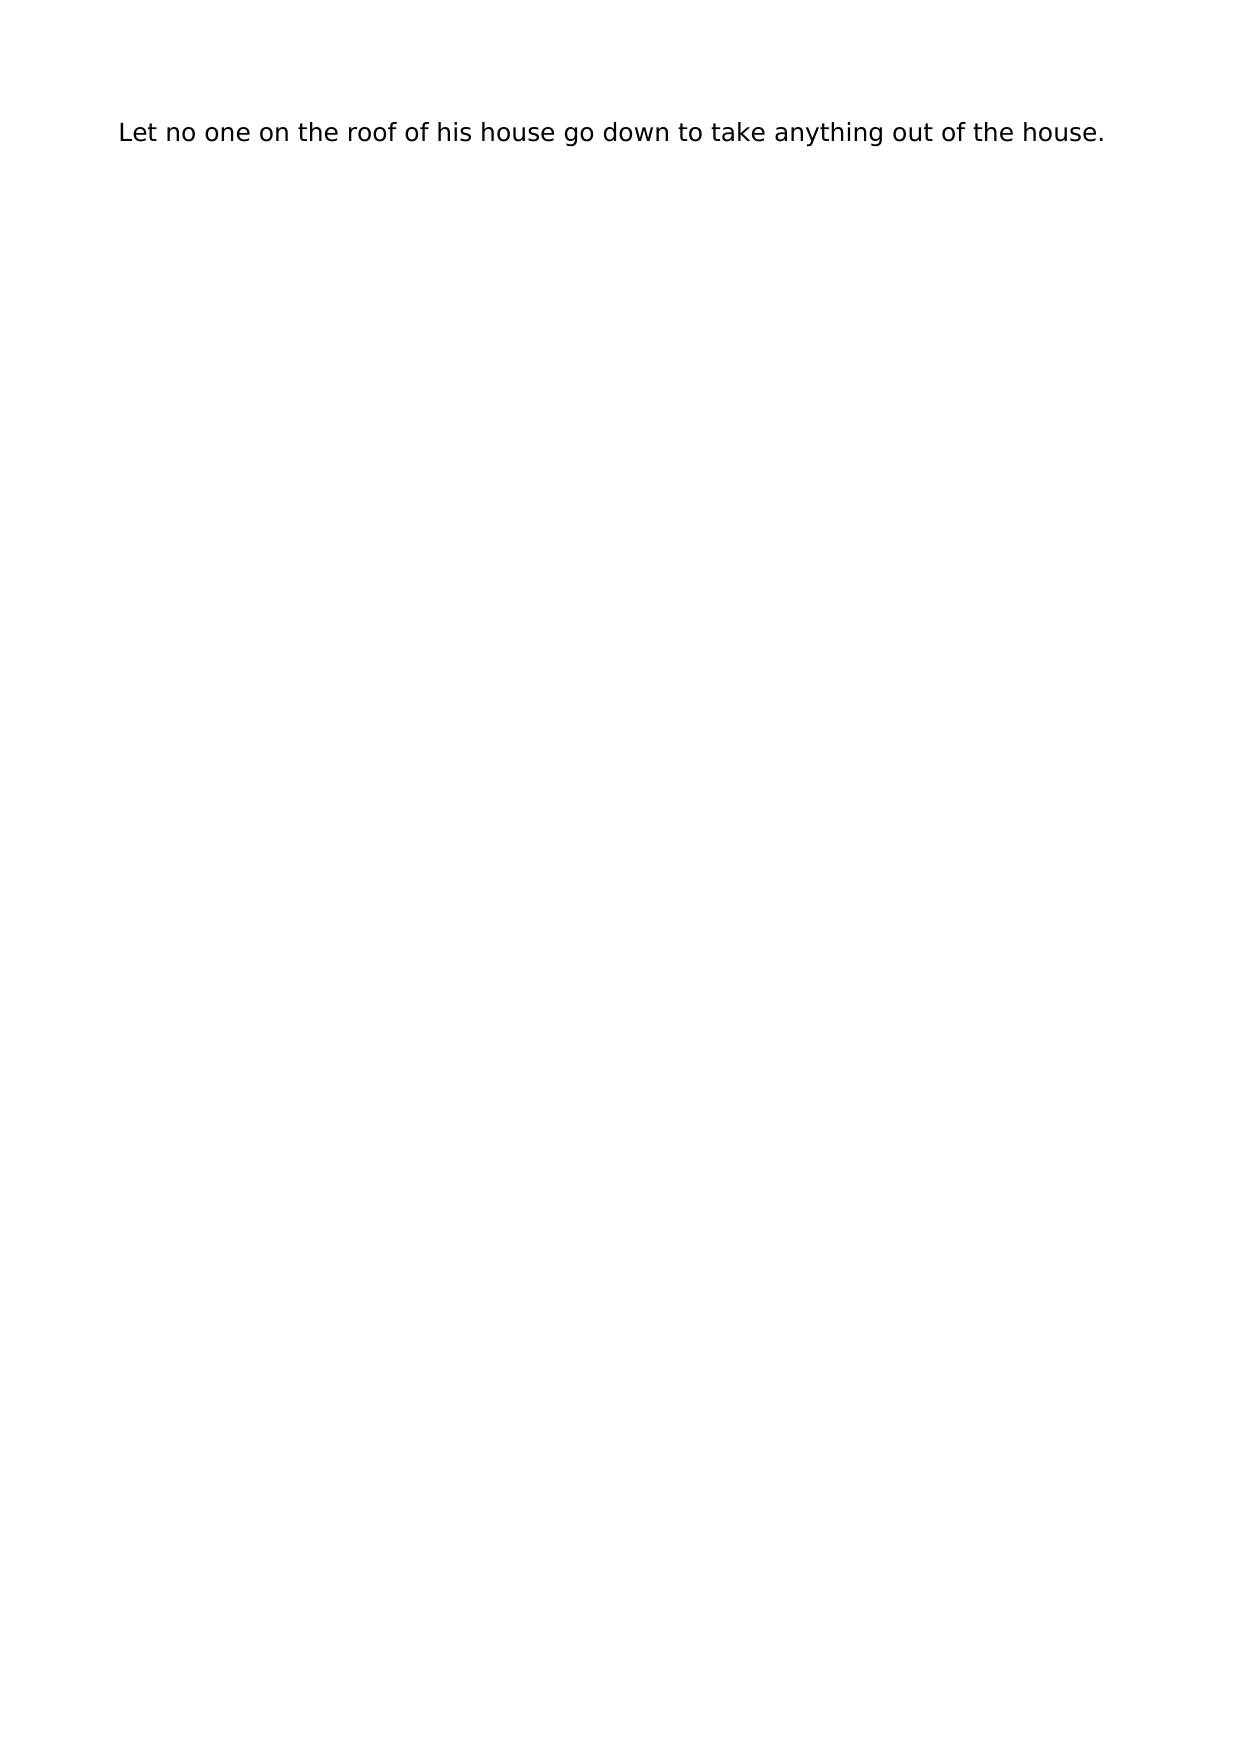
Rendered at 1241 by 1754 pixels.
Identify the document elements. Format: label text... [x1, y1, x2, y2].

text Let no one on the roof of his house go down to take anything out of the house. [118, 118, 1122, 147]
